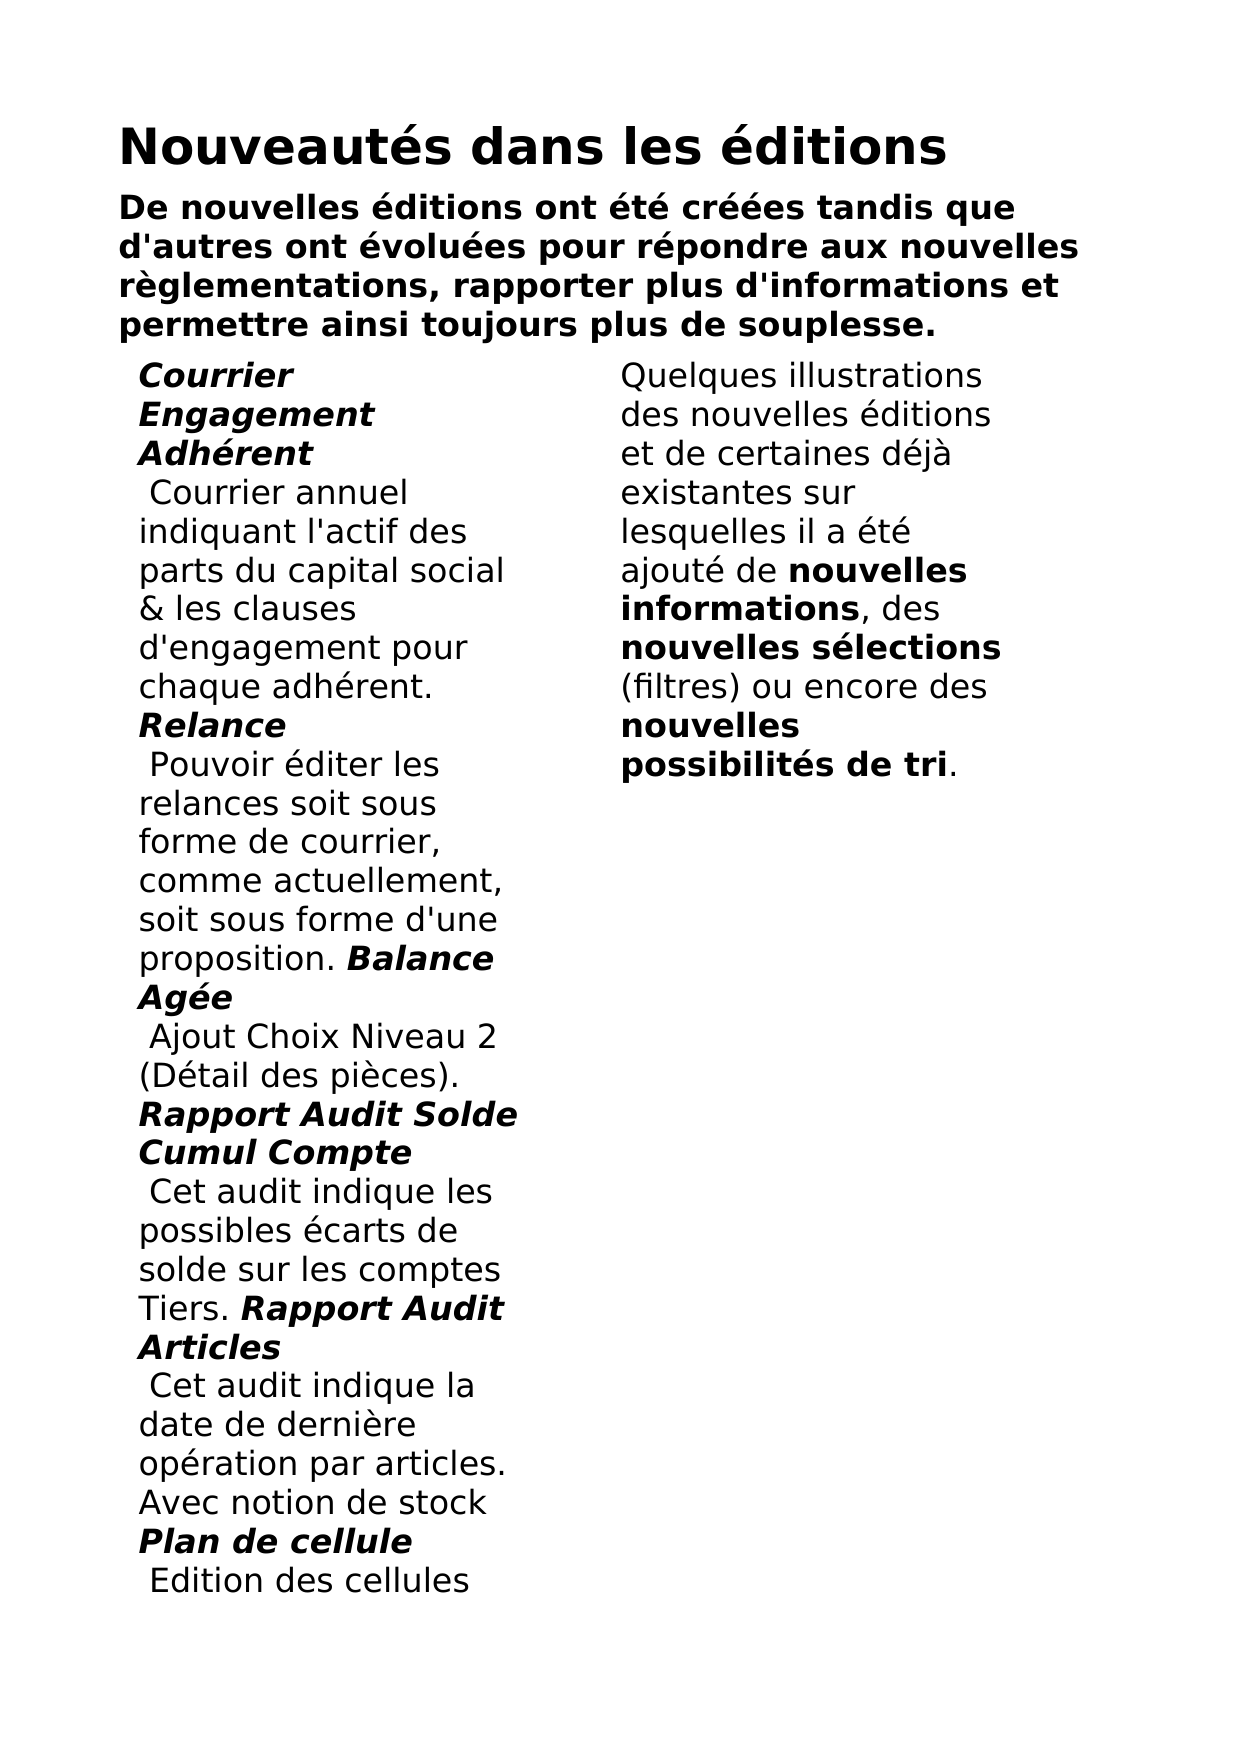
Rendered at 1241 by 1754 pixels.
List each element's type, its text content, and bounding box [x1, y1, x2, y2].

table_header Courrier Engagement Adhérent Courrier annuel indiquant l'actif des parts du capital social & les clauses d'engagement pour chaque adhérent. Relance Pouvoir éditer les relances soit sous forme de courrier, comme actuellement, soit sous forme d'une proposition. Balance Agée Ajout Choix Niveau 2 (Détail des pièces). Rapport Audit Solde Cumul Compte Cet audit indique les possibles écarts de solde sur les comptes Tiers. Rapport Audit Articles Cet audit indique la date de dernière opération par articles. Avec notion de stock Plan de cellule Edition des cellules [138, 357, 620, 1600]
subtitle Nouveautés dans les éditions [118, 118, 1122, 176]
text De nouvelles éditions ont été créées tandis que d'autres ont évoluées pour répondre aux nouvelles règlementations, rapporter plus d'informations et permettre ainsi toujours plus de souplesse. [118, 189, 1122, 344]
table_header Quelques illustrations des nouvelles éditions et de certaines déjà existantes sur lesquelles il a été ajouté de nouvelles informations, des nouvelles sélections (filtres) ou encore des nouvelles possibilités de tri. Voir la “Release note” pour la liste complète des ajouts et modifications dans les éditions. [620, 357, 1102, 1600]
